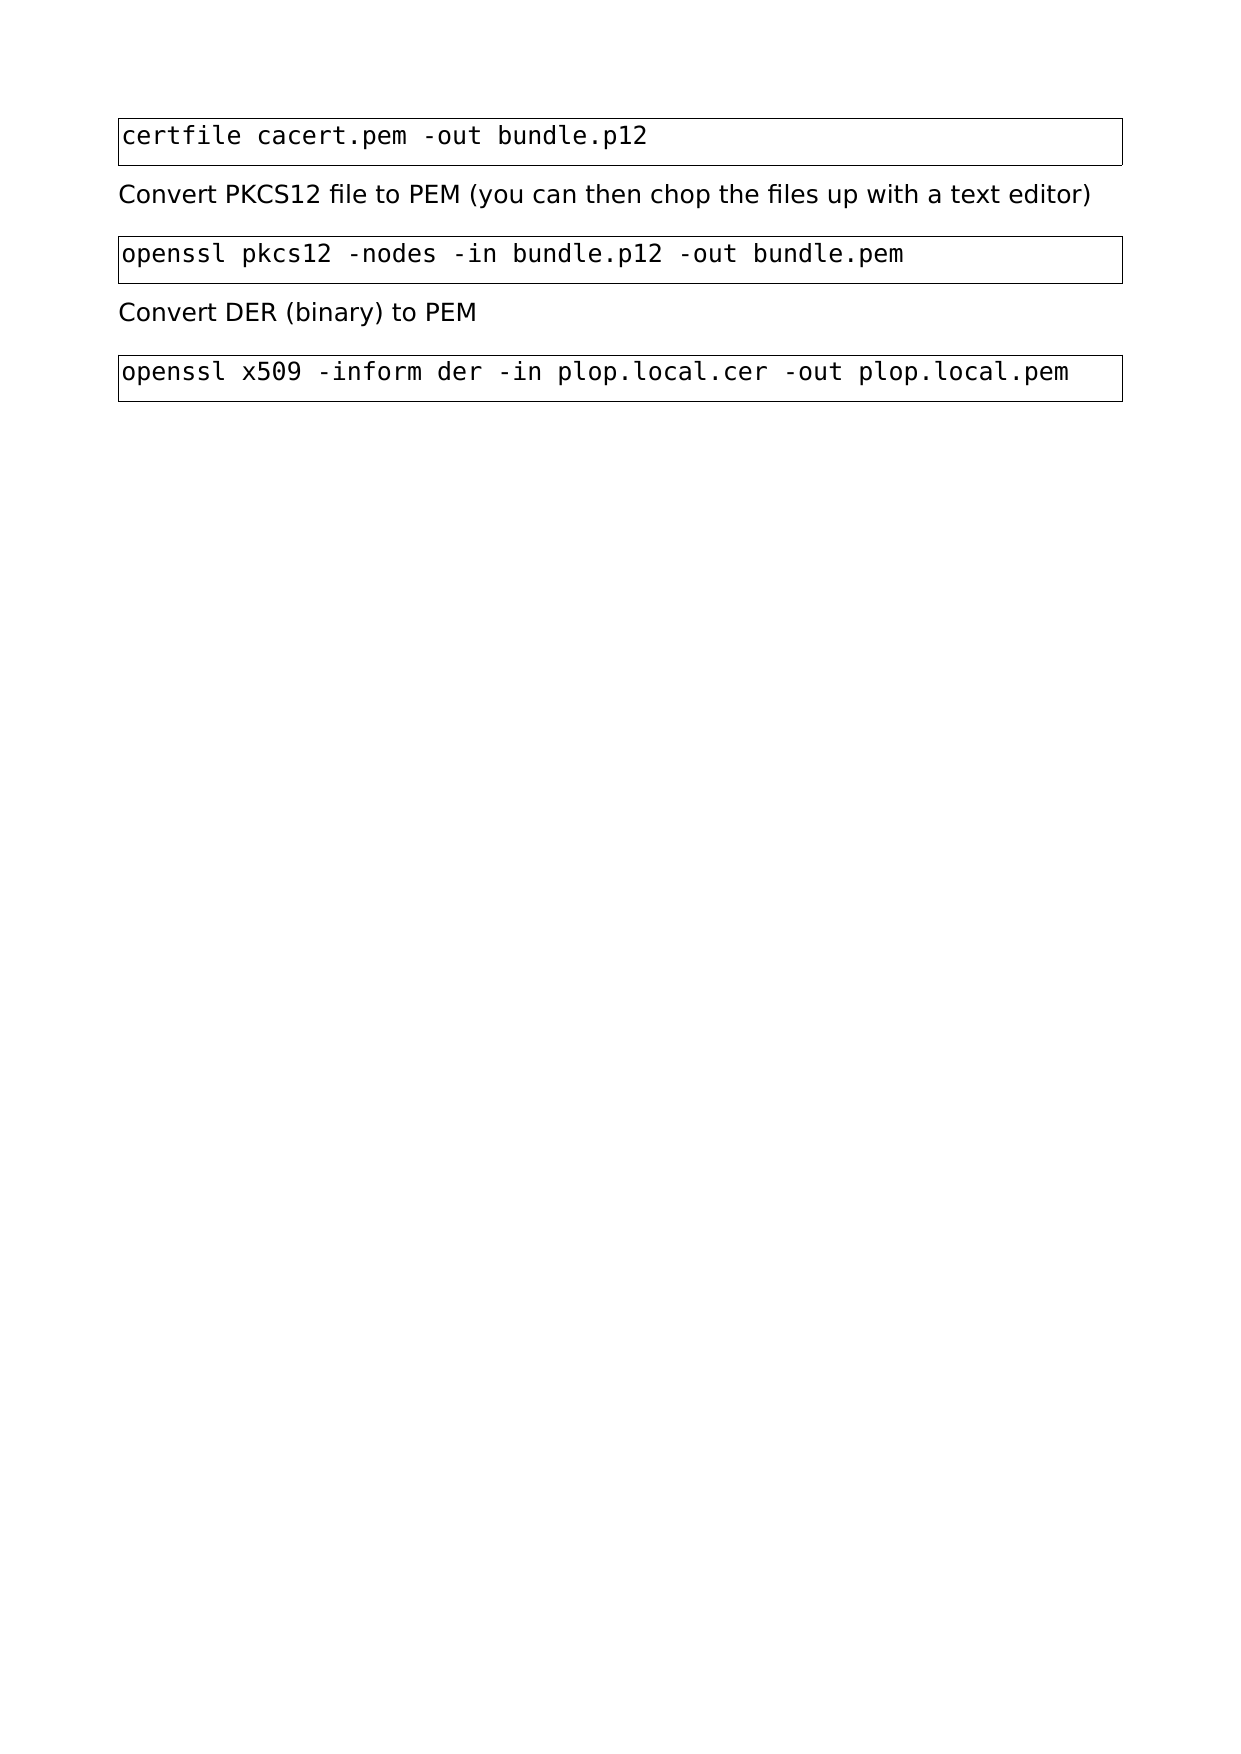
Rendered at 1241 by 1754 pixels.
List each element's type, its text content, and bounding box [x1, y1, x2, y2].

table_header openssl x509 -inform der -in plop.local.cer -out plop.local.pem [119, 356, 1122, 401]
table_header -certfile cacert.pem -out bundle.p12 [119, 119, 1122, 165]
table_header openssl pkcs12 -nodes -in bundle.p12 -out bundle.pem [119, 237, 1122, 283]
text Convert DER (binary) to PEM [118, 298, 1122, 327]
text Convert PKCS12 file to PEM (you can then chop the files up with a text editor) [118, 180, 1122, 209]
